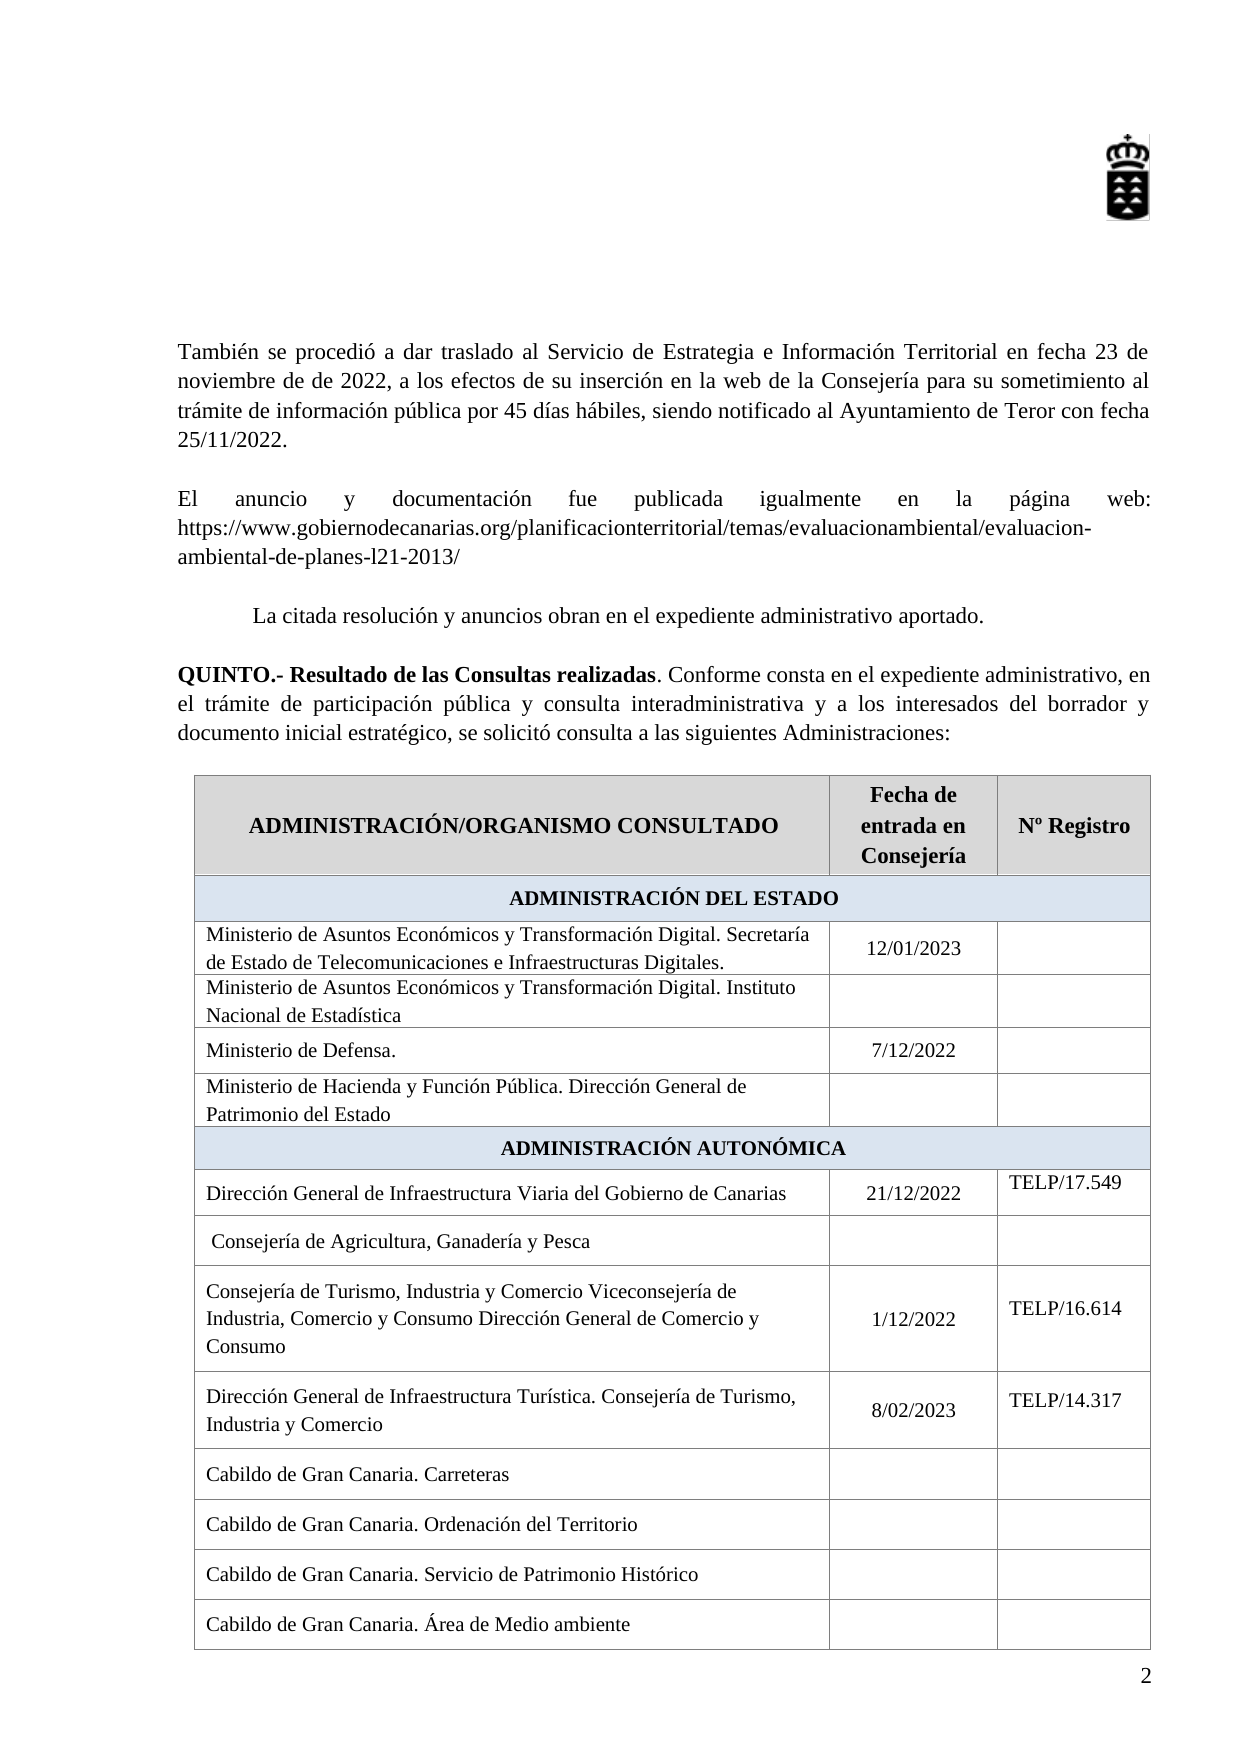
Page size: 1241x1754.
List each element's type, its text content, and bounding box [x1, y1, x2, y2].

table_cell [830, 1600, 997, 1649]
table_cell [830, 1550, 997, 1599]
table_cell [830, 975, 997, 1027]
table_header ADMINISTRACIÓN/ORGANISMO CONSULTADO [195, 776, 829, 874]
table_cell [830, 1449, 997, 1498]
table_cell [998, 1216, 1150, 1265]
table_cell 8/02/2023 [830, 1372, 997, 1448]
table_cell [998, 1028, 1150, 1073]
table_header Nº Registro [998, 776, 1150, 874]
table_cell Ministerio de Defensa. [195, 1028, 829, 1073]
table_cell 12/01/2023 [830, 922, 997, 974]
table_cell 1/12/2022 [830, 1266, 997, 1371]
table_cell Cabildo de Gran Canaria. Carreteras [195, 1449, 829, 1498]
table_cell [998, 1074, 1150, 1126]
table_cell ADMINISTRACIÓN DEL ESTADO [195, 876, 1150, 921]
table_cell [998, 1600, 1150, 1649]
text QUINTO.- Resultado de las Consultas realizadas. Conforme consta en el expediente administrativo, en el trámite de participación pública y consulta interadministrativa y a los interesados del borrador y documento inicial estratégico, se solicitó consulta a las siguientes Administraciones: [177, 661, 1151, 745]
table_cell Ministerio de Asuntos Económicos y Transformación Digital. Secretaría de Estado de Telecomunicaciones e Infraestructuras Digitales. [195, 922, 829, 974]
table_cell Cabildo de Gran Canaria. Ordenación del Territorio [195, 1500, 829, 1548]
text También se procedió a dar traslado al Servicio de Estrategia e Información Territorial en fecha 23 de noviembre de de 2022, a los efectos de su inserción en la web de la Consejería para su sometimiento al trámite de información pública por 45 días hábiles, siendo notificado al Ayuntamiento de Teror con fecha 25/11/2022. [177, 338, 1151, 452]
table_cell [998, 975, 1150, 1027]
table_header Fecha de entrada en Consejería [830, 776, 997, 874]
picture [1106, 134, 1150, 222]
table_cell ADMINISTRACIÓN AUTONÓMICA [195, 1127, 1150, 1169]
table_cell [998, 1550, 1150, 1599]
text La citada resolución y anuncios obran en el expediente administrativo aportado. [252, 602, 1163, 628]
table_cell [830, 1216, 997, 1265]
table_cell Cabildo de Gran Canaria. Área de Medio ambiente [195, 1600, 829, 1649]
table_cell [830, 1500, 997, 1548]
table_cell Cabildo de Gran Canaria. Servicio de Patrimonio Histórico [195, 1550, 829, 1599]
table_cell Dirección General de Infraestructura Turística. Consejería de Turismo, Industria y Comercio [195, 1372, 829, 1448]
table_cell [830, 1074, 997, 1126]
table_cell 21/12/2022 [830, 1170, 997, 1215]
table_cell [998, 1500, 1150, 1548]
table_cell Ministerio de Asuntos Económicos y Transformación Digital. Instituto Nacional de Estadística [195, 975, 829, 1027]
table_cell TELP/17.549 [998, 1170, 1150, 1215]
table_cell TELP/16.614 [998, 1266, 1150, 1371]
text El anuncio y documentación fue publicada igualmente en la página web: https://www.gobiernodecanarias.org/planificacionterritorial/temas/evaluacionambiental/evaluacion- ambiental-de-planes-l21-2013/ [177, 484, 1151, 569]
table_cell Dirección General de Infraestructura Viaria del Gobierno de Canarias [195, 1170, 829, 1215]
table_cell Consejería de Agricultura, Ganadería y Pesca [195, 1216, 829, 1265]
table_cell Consejería de Turismo, Industria y Comercio Viceconsejería de Industria, Comercio y Consumo Dirección General de Comercio y Consumo [195, 1266, 829, 1371]
table_cell [998, 1449, 1150, 1498]
table_cell TELP/14.317 [998, 1372, 1150, 1448]
table_cell [998, 922, 1150, 974]
table_cell Ministerio de Hacienda y Función Pública. Dirección General de Patrimonio del Estado [195, 1074, 829, 1126]
table_cell 7/12/2022 [830, 1028, 997, 1073]
